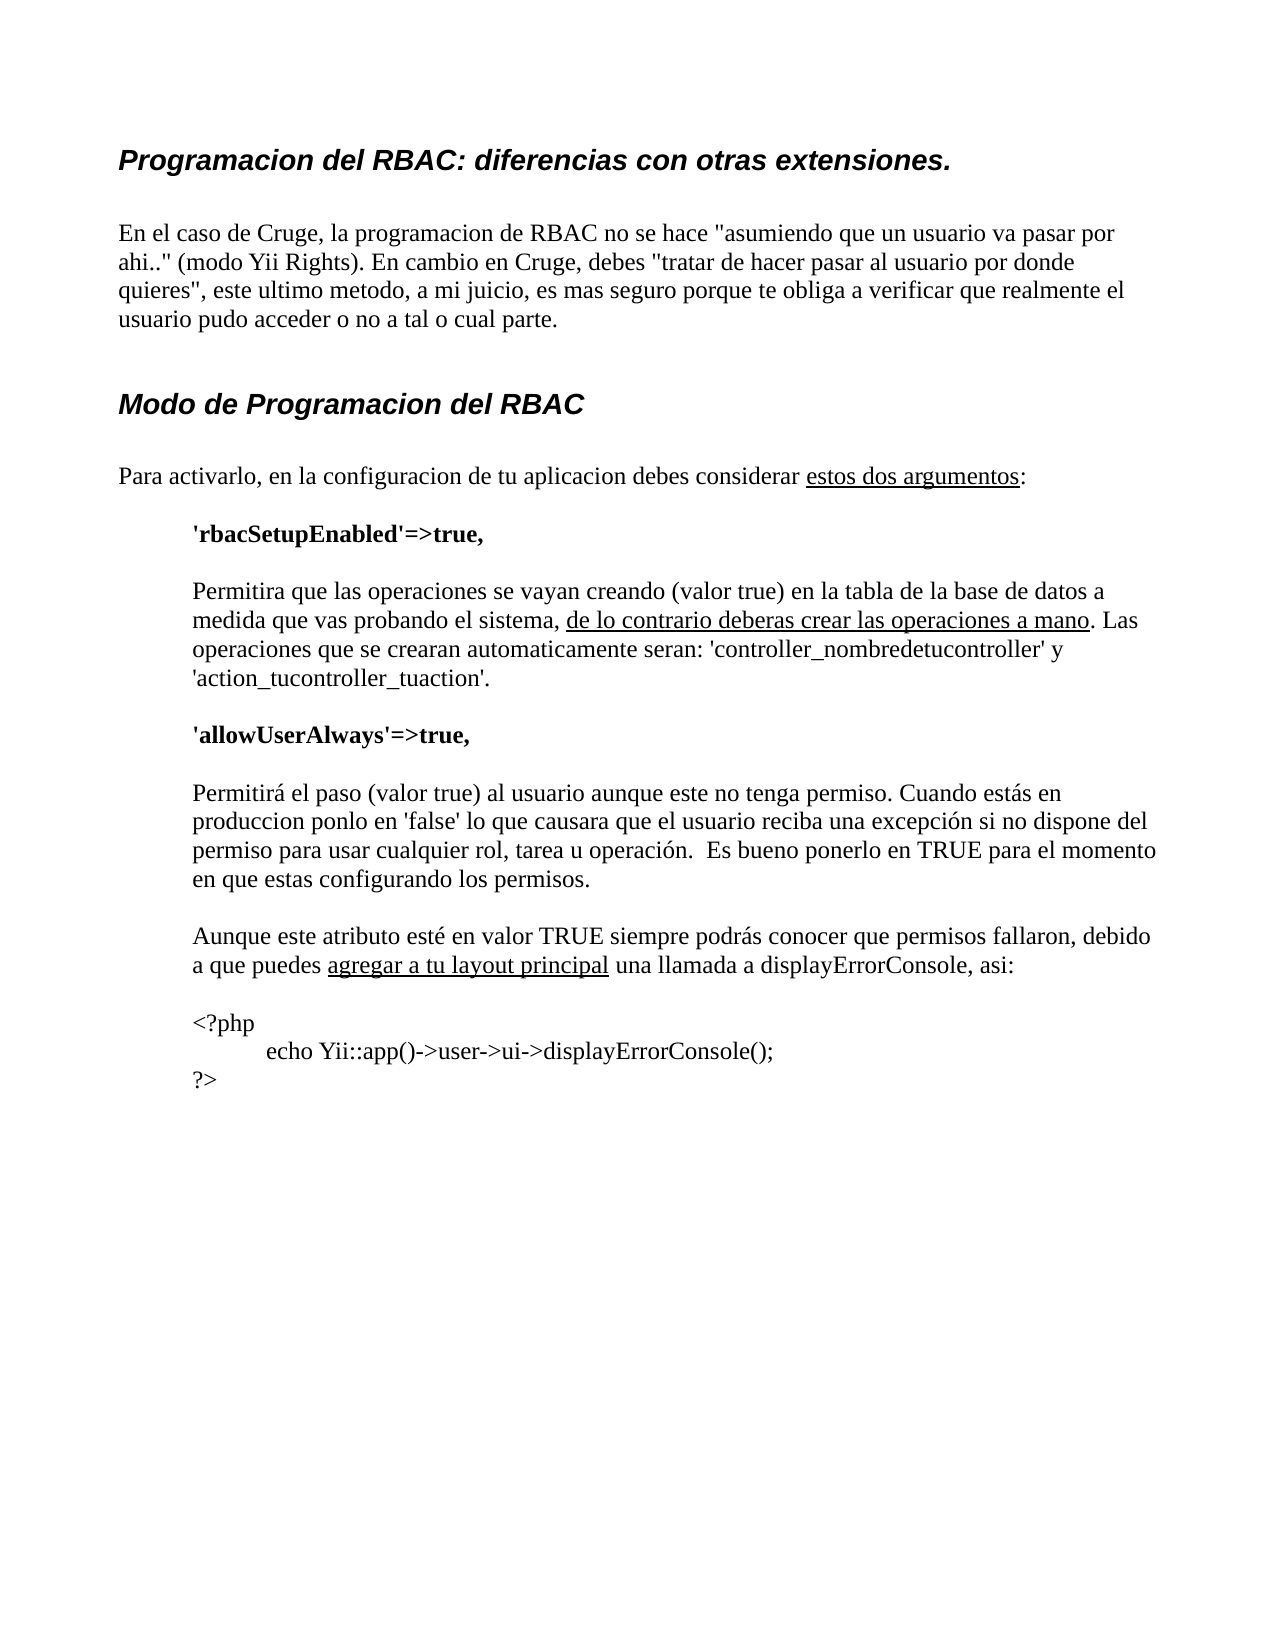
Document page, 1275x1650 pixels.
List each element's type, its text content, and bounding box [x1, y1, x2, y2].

text <?php [118, 1008, 1157, 1036]
text 'rbacSetupEnabled'=>true, [192, 519, 1157, 548]
text Permitirá el paso (valor true) al usuario aunque este no tenga permiso. Cuando estás en produccion ponlo en 'false' lo que causara que el usuario reciba una excepción si no dispone del permiso para usar cualquier rol, tarea u operación. Es bueno ponerlo en TRUE para el momento en que estas configurando los permisos. [192, 778, 1157, 893]
text Permitira que las operaciones se vayan creando (valor true) en la tabla de la base de datos a medida que vas probando el sistema, de lo contrario deberas crear las operaciones a mano. Las operaciones que se crearan automaticamente seran: 'controller_nombredetucontroller' y 'action_tucontroller_tuaction'. [192, 576, 1157, 691]
text Para activarlo, en la configuracion de tu aplicacion debes considerar estos dos argumentos: [118, 461, 1157, 490]
text echo Yii::app()->user->ui->displayErrorConsole(); [118, 1036, 1157, 1065]
text ?> [118, 1065, 1157, 1094]
text Aunque este atributo esté en valor TRUE siempre podrás conocer que permisos fallaron, debido a que puedes agregar a tu layout principal una llamada a displayErrorConsole, asi: [192, 921, 1157, 979]
text 'allowUserAlways'=>true, [192, 720, 1157, 749]
subtitle Programacion del RBAC: diferencias con otras extensiones. [118, 143, 1157, 177]
subtitle Modo de Programacion del RBAC [118, 387, 1157, 420]
text En el caso de Cruge, la programacion de RBAC no se hace "asumiendo que un usuario va pasar por ahi.." (modo Yii Rights). En cambio en Cruge, debes "tratar de hacer pasar al usuario por donde quieres", este ultimo metodo, a mi juicio, es mas seguro porque te obliga a verificar que realmente el usuario pudo acceder o no a tal o cual parte. [118, 218, 1157, 333]
